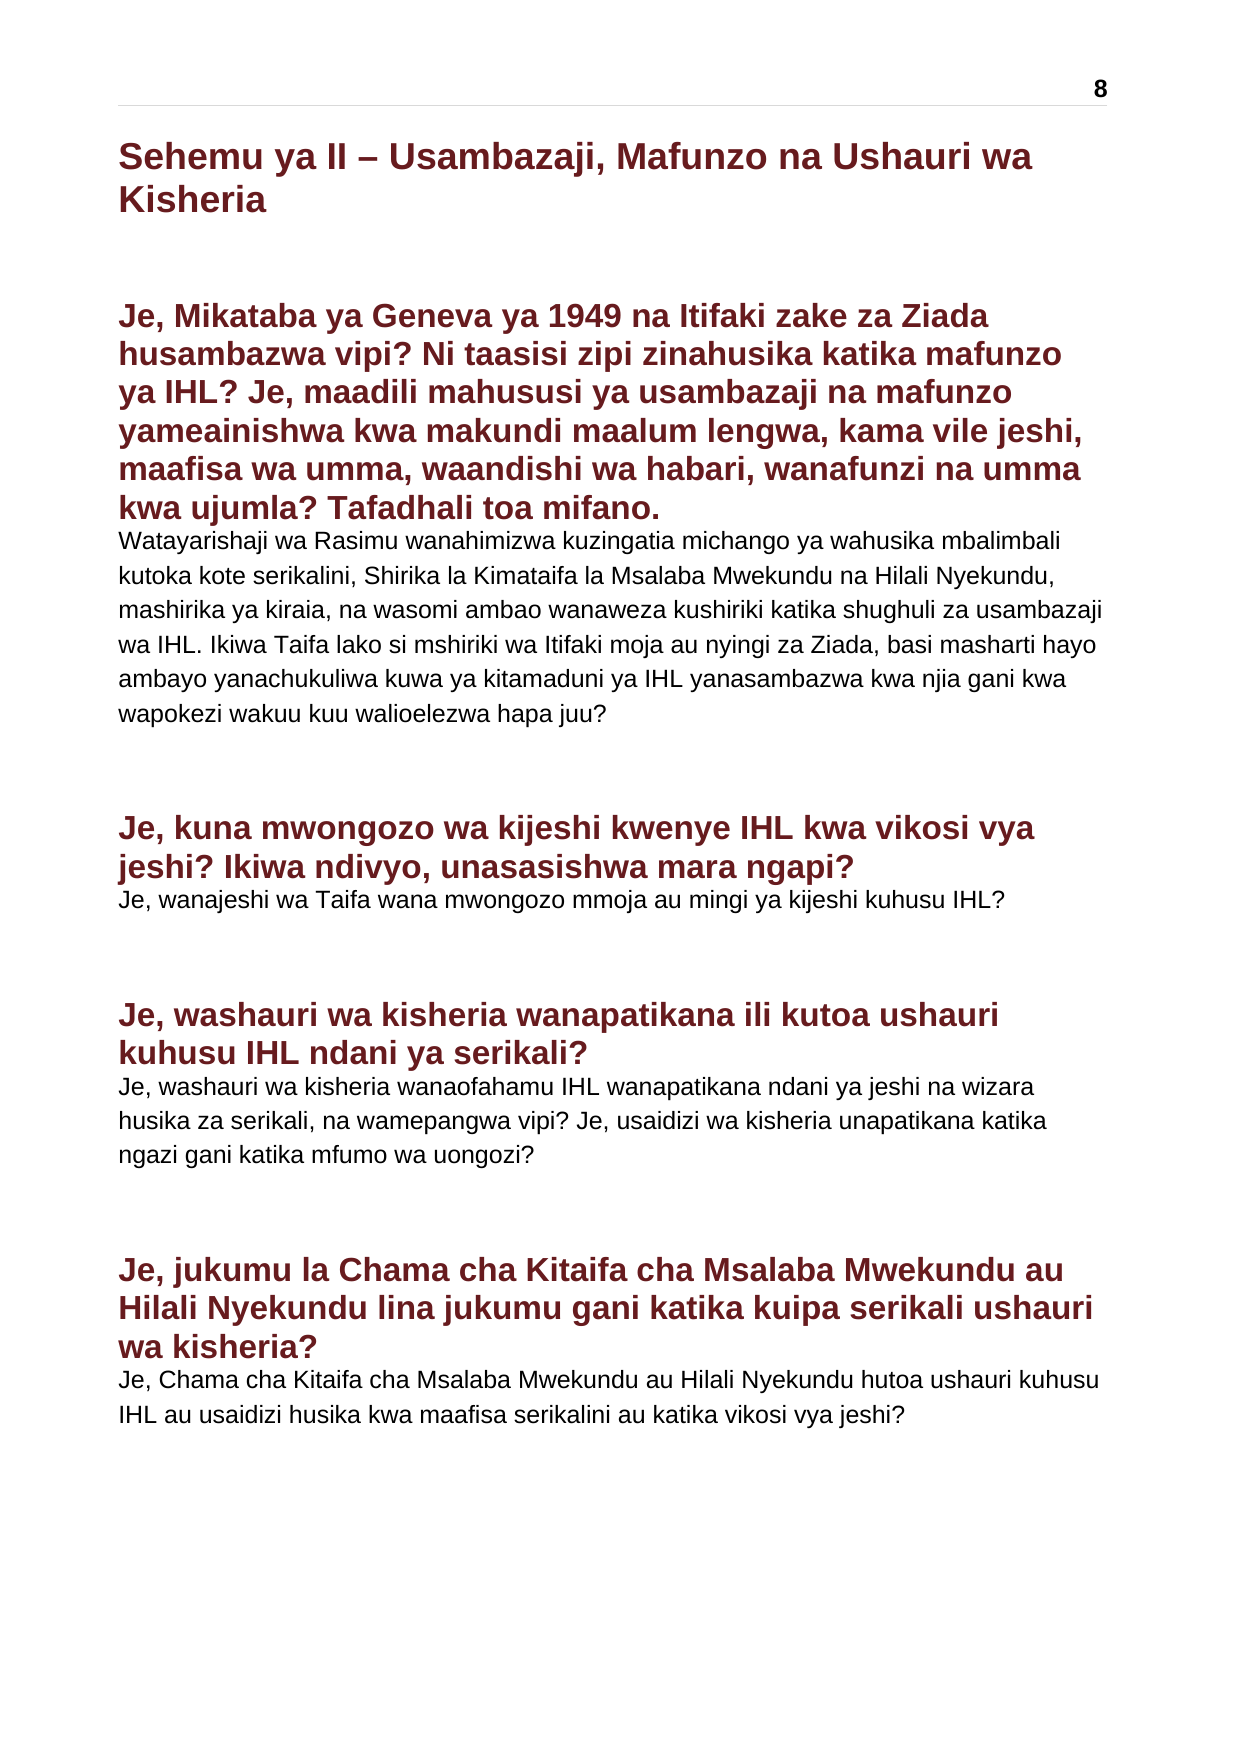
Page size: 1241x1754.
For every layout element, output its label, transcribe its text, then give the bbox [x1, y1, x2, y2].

text Je, Chama cha Kitaifa cha Msalaba Mwekundu au Hilali Nyekundu hutoa ushauri kuhusu IHL au usaidizi husika kwa maafisa serikalini au katika vikosi vya jeshi? [118, 1365, 1107, 1428]
text Je, washauri wa kisheria wanaofahamu IHL wanapatikana ndani ya jeshi na wizara husika za serikali, na wamepangwa vipi? Je, usaidizi wa kisheria unapatikana katika ngazi gani katika mfumo wa uongozi? [118, 1071, 1107, 1169]
subtitle Sehemu ya II – Usambazaji, Mafunzo na Ushauri wa Kisheria [118, 134, 1107, 221]
text Je, wanajeshi wa Taifa wana mwongozo mmoja au mingi ya kijeshi kuhusu IHL? [118, 885, 1107, 914]
text Watayarishaji wa Rasimu wanahimizwa kuzingatia michango ya wahusika mbalimbali kutoka kote serikalini, Shirika la Kimataifa la Msalaba Mwekundu na Hilali Nyekundu, mashirika ya kiraia, na wasomi ambao wanaweza kushiriki katika shughuli za usambazaji wa IHL. Ikiwa Taifa lako si mshiriki wa Itifaki moja au nyingi za Ziada, basi masharti hayo ambayo yanachukuliwa kuwa ya kitamaduni ya IHL yanasambazwa kwa njia gani kwa wapokezi wakuu kuu walioelezwa hapa juu? [118, 526, 1107, 727]
subtitle Je, Mikataba ya Geneva ya 1949 na Itifaki zake za Ziada husambazwa vipi? Ni taasisi zipi zinahusika katika mafunzo ya IHL? Je, maadili mahususi ya usambazaji na mafunzo yameainishwa kwa makundi maalum lengwa, kama vile jeshi, maafisa wa umma, waandishi wa habari, wanafunzi na umma kwa ujumla? Tafadhali toa mifano. [118, 296, 1107, 526]
subtitle Je, jukumu la Chama cha Kitaifa cha Msalaba Mwekundu au Hilali Nyekundu lina jukumu gani katika kuipa serikali ushauri wa kisheria? [118, 1250, 1107, 1365]
subtitle Je, kuna mwongozo wa kijeshi kwenye IHL kwa vikosi vya jeshi? Ikiwa ndivyo, unasasishwa mara ngapi? [118, 808, 1107, 885]
subtitle Je, washauri wa kisheria wanapatikana ili kutoa ushauri kuhusu IHL ndani ya serikali? [118, 994, 1107, 1071]
